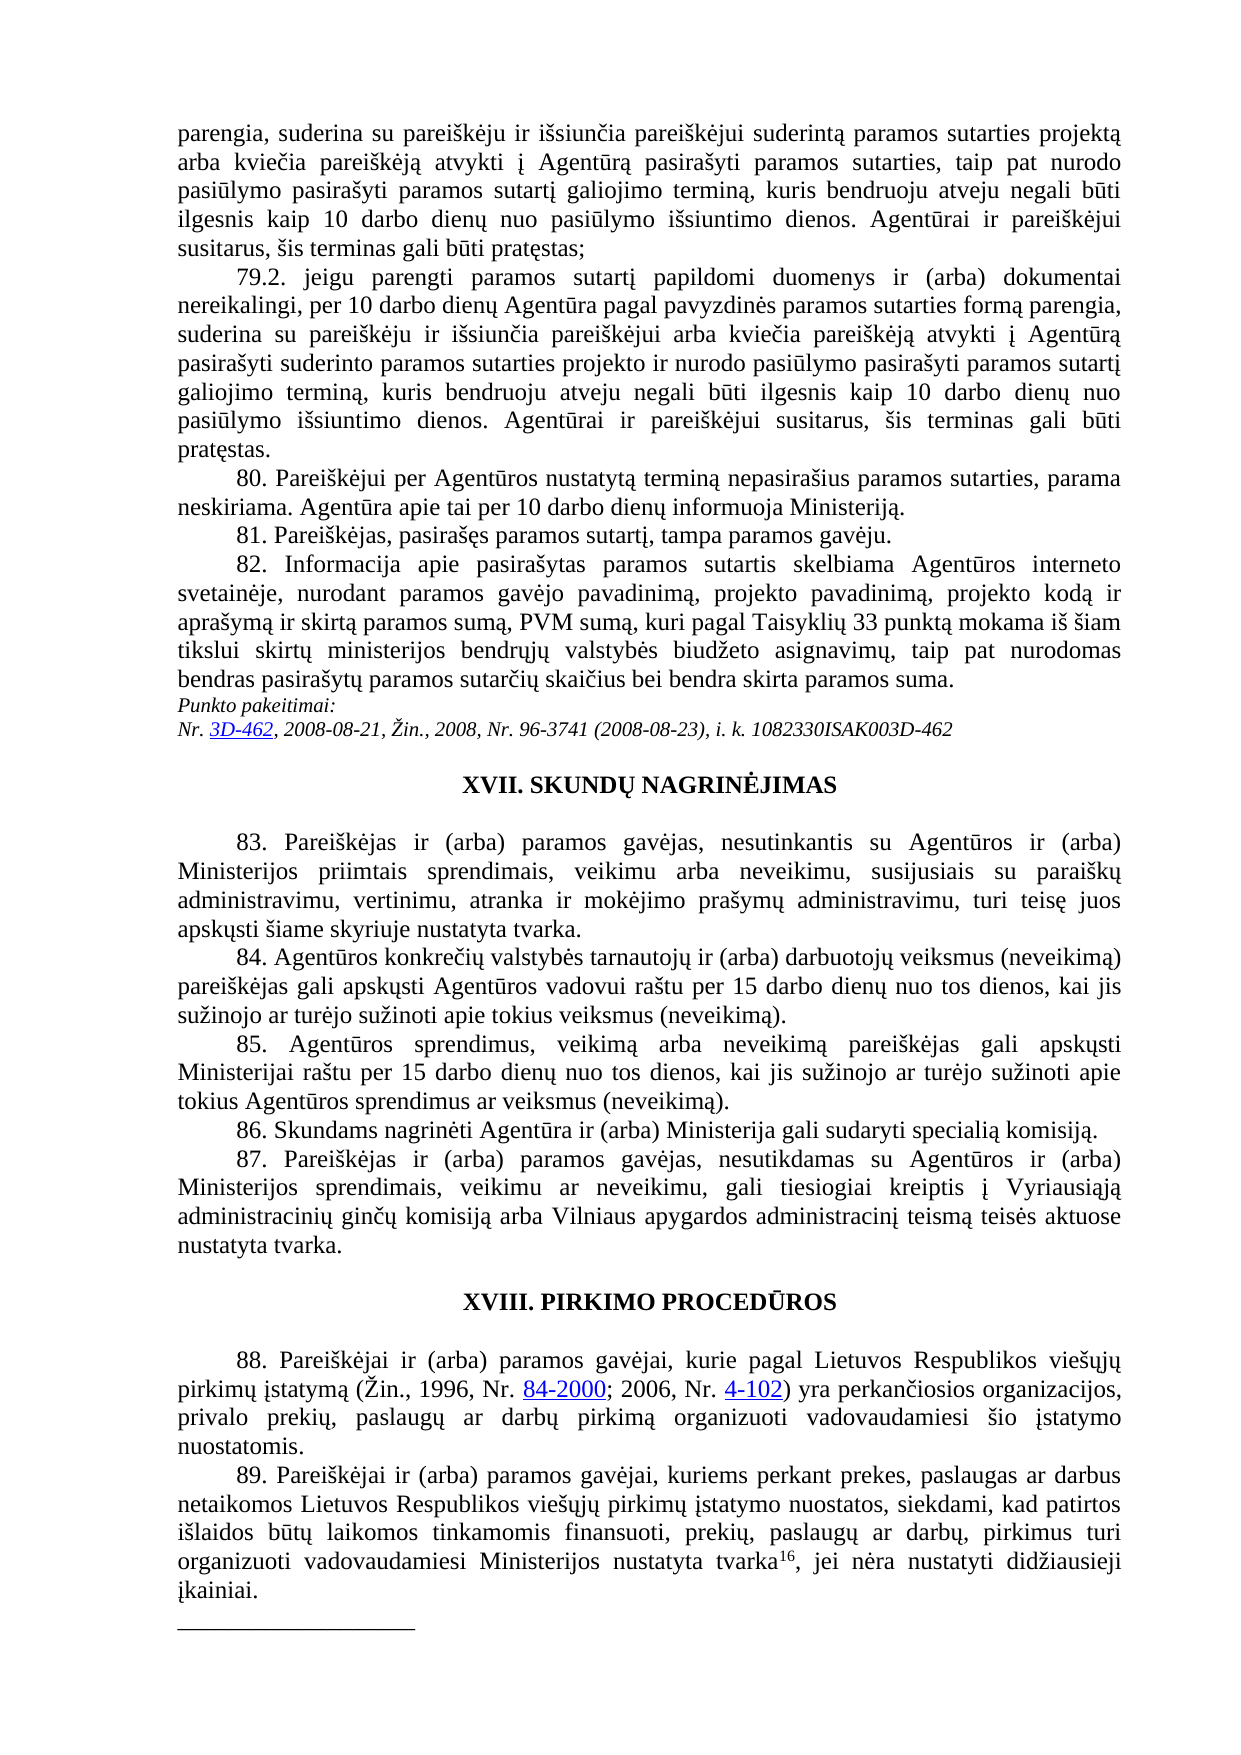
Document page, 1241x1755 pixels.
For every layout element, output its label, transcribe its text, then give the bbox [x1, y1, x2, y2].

text parengia, suderina su pareiškėju ir išsiunčia pareiškėjui suderintą paramos sutarties projektą arba kviečia pareiškėją atvykti į Agentūrą pasirašyti paramos sutarties, taip pat nurodo pasiūlymo pasirašyti paramos sutartį galiojimo terminą, kuris bendruoju atveju negali būti ilgesnis kaip 10 darbo dienų nuo pasiūlymo išsiuntimo dienos. Agentūrai ir pareiškėjui susitarus, šis terminas gali būti pratęstas; [177, 118, 1122, 262]
text XVII. SKUNDŲ NAGRINĖJIMAS [177, 770, 1122, 799]
text 86. Skundams nagrinėti Agentūra ir (arba) Ministerija gali sudaryti specialią komisiją. [177, 1115, 1122, 1144]
text 83. Pareiškėjas ir (arba) paramos gavėjas, nesutinkantis su Agentūros ir (arba) Ministerijos priimtais sprendimais, veikimu arba neveikimu, susijusiais su paraiškų administravimu, vertinimu, atranka ir mokėjimo prašymų administravimu, turi teisę juos apskųsti šiame skyriuje nustatyta tvarka. [177, 827, 1122, 942]
text 81. Pareiškėjas, pasirašęs paramos sutartį, tampa paramos gavėju. [177, 521, 1122, 549]
text 85. Agentūros sprendimus, veikimą arba neveikimą pareiškėjas gali apskųsti Ministerijai raštu per 15 darbo dienų nuo tos dienos, kai jis sužinojo ar turėjo sužinoti apie tokius Agentūros sprendimus ar veiksmus (neveikimą). [177, 1029, 1122, 1115]
text 79.2. jeigu parengti paramos sutartį papildomi duomenys ir (arba) dokumentai nereikalingi, per 10 darbo dienų Agentūra pagal pavyzdinės paramos sutarties formą parengia, suderina su pareiškėju ir išsiunčia pareiškėjui arba kviečia pareiškėją atvykti į Agentūrą pasirašyti suderinto paramos sutarties projekto ir nurodo pasiūlymo pasirašyti paramos sutartį galiojimo terminą, kuris bendruoju atveju negali būti ilgesnis kaip 10 darbo dienų nuo pasiūlymo išsiuntimo dienos. Agentūrai ir pareiškėjui susitarus, šis terminas gali būti pratęstas. [177, 262, 1122, 463]
text 84. Agentūros konkrečių valstybės tarnautojų ir (arba) darbuotojų veiksmus (neveikimą) pareiškėjas gali apskųsti Agentūros vadovui raštu per 15 darbo dienų nuo tos dienos, kai jis sužinojo ar turėjo sužinoti apie tokius veiksmus (neveikimą). [177, 942, 1122, 1029]
text 82. Informacija apie pasirašytas paramos sutartis skelbiama Agentūros interneto svetainėje, nurodant paramos gavėjo pavadinimą, projekto pavadinimą, projekto kodą ir aprašymą ir skirtą paramos sumą, PVM sumą, kuri pagal Taisyklių 33 punktą mokama iš šiam tikslui skirtų ministerijos bendrųjų valstybės biudžeto asignavimų, taip pat nurodomas bendras pasirašytų paramos sutarčių skaičius bei bendra skirta paramos suma. [177, 549, 1122, 693]
text Punkto pakeitimai: [177, 693, 1122, 717]
text 87. Pareiškėjas ir (arba) paramos gavėjas, nesutikdamas su Agentūros ir (arba) Ministerijos sprendimais, veikimu ar neveikimu, gali tiesiogiai kreiptis į Vyriausiąją administracinių ginčų komisiją arba Vilniaus apygardos administracinį teismą teisės aktuose nustatyta tvarka. [177, 1144, 1122, 1259]
text 89. Pareiškėjai ir (arba) paramos gavėjai, kuriems perkant prekes, paslaugas ar darbus netaikomos Lietuvos Respublikos viešųjų pirkimų įstatymo nuostatos, siekdami, kad patirtos išlaidos būtų laikomos tinkamomis finansuoti, prekių, paslaugų ar darbų, pirkimus turi organizuoti vadovaudamiesi Ministerijos nustatyta tvarka16, jei nėra nustatyti didžiausieji įkainiai. [177, 1460, 1122, 1604]
text XVIII. PIRKIMO PROCEDŪROS [177, 1287, 1122, 1316]
text 80. Pareiškėjui per Agentūros nustatytą terminą nepasirašius paramos sutarties, parama neskiriama. Agentūra apie tai per 10 darbo dienų informuoja Ministeriją. [177, 463, 1122, 521]
text 88. Pareiškėjai ir (arba) paramos gavėjai, kurie pagal Lietuvos Respublikos viešųjų pirkimų įstatymą (Žin., 1996, Nr. 84-2000; 2006, Nr. 4-102) yra perkančiosios organizacijos, privalo prekių, paslaugų ar darbų pirkimą organizuoti vadovaudamiesi šio įstatymo nuostatomis. [177, 1345, 1122, 1460]
text Nr. 3D-462, 2008-08-21, Žin., 2008, Nr. 96-3741 (2008-08-23), i. k. 1082330ISAK003D-462 [177, 717, 1122, 741]
text ___________________ [177, 1604, 1122, 1632]
